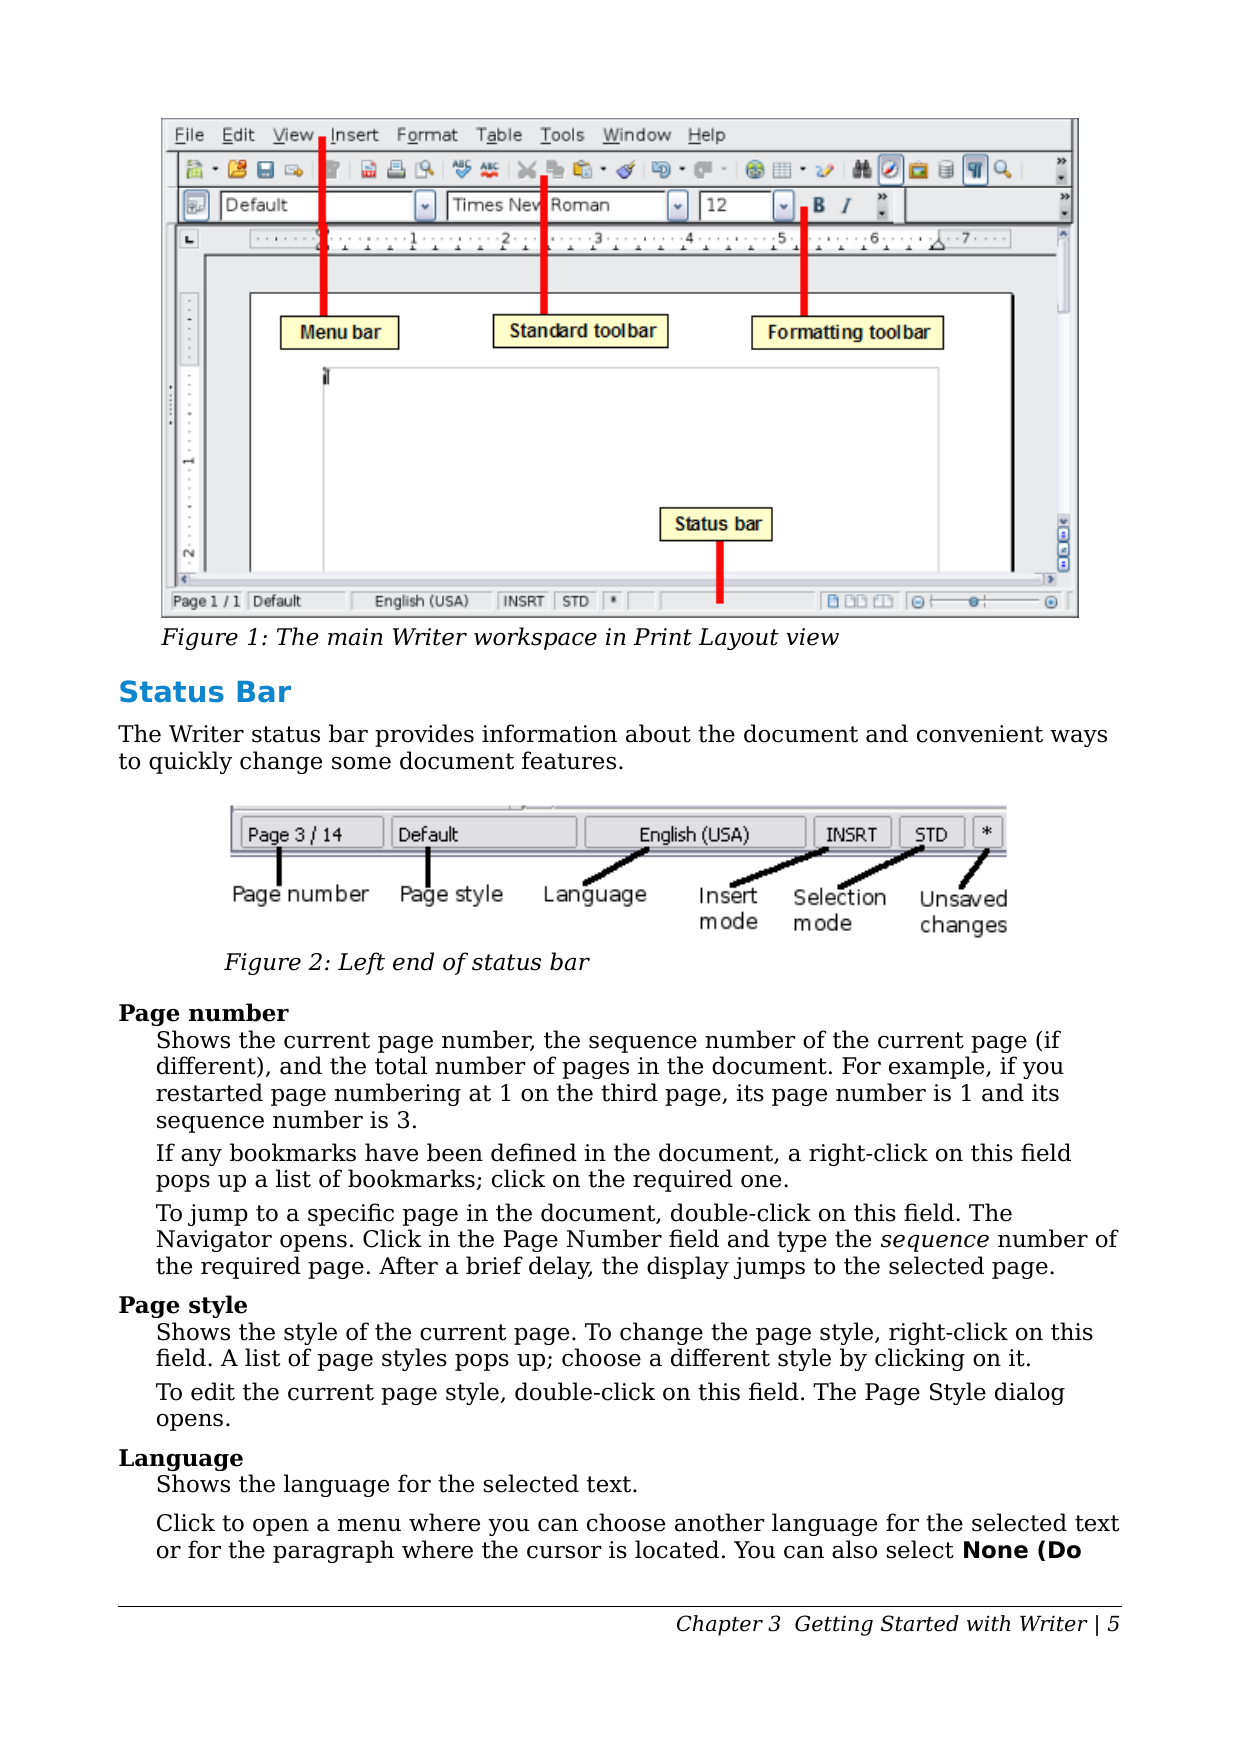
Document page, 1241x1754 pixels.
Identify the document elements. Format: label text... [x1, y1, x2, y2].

text Shows the style of the current page. To change the page style, right-click on this field. A list of page styles pops up; choose a different style by clicking on it. [156, 1319, 1122, 1372]
text Figure 1: The main Writer workspace in Print Layout view [161, 624, 1079, 651]
text Shows the language for the selected text. [156, 1471, 1122, 1498]
text Page style [118, 1292, 1122, 1319]
text To jump to a specific page in the document, double-click on this field. The Navigator opens. Click in the Page Number field and type the sequence number of the required page. After a brief delay, the display jumps to the selected page. [156, 1200, 1122, 1280]
text Language [118, 1444, 1122, 1471]
text Page number [118, 1000, 1122, 1027]
subtitle Status Bar [118, 675, 1122, 709]
text The Writer status bar provides information about the document and convenient ways to quickly change some document features. [118, 722, 1122, 775]
text Figure 2: Left end of status bar [224, 949, 1016, 976]
text If any bookmarks have been defined in the document, a right-click on this field pops up a list of bookmarks; click on the required one. [156, 1140, 1122, 1193]
picture [161, 118, 1079, 618]
text Shows the current page number, the sequence number of the current page (if different), and the total number of pages in the document. For example, if you restarted page numbering at 1 on the third page, its page number is 1 and its sequence number is 3. [156, 1027, 1122, 1133]
picture [224, 800, 1017, 943]
text Click to open a menu where you can choose another language for the selected text or for the paragraph where the cursor is located. You can also select None (Do [156, 1511, 1122, 1564]
text To edit the current page style, double-click on this field. The Page Style dialog opens. [156, 1379, 1122, 1432]
